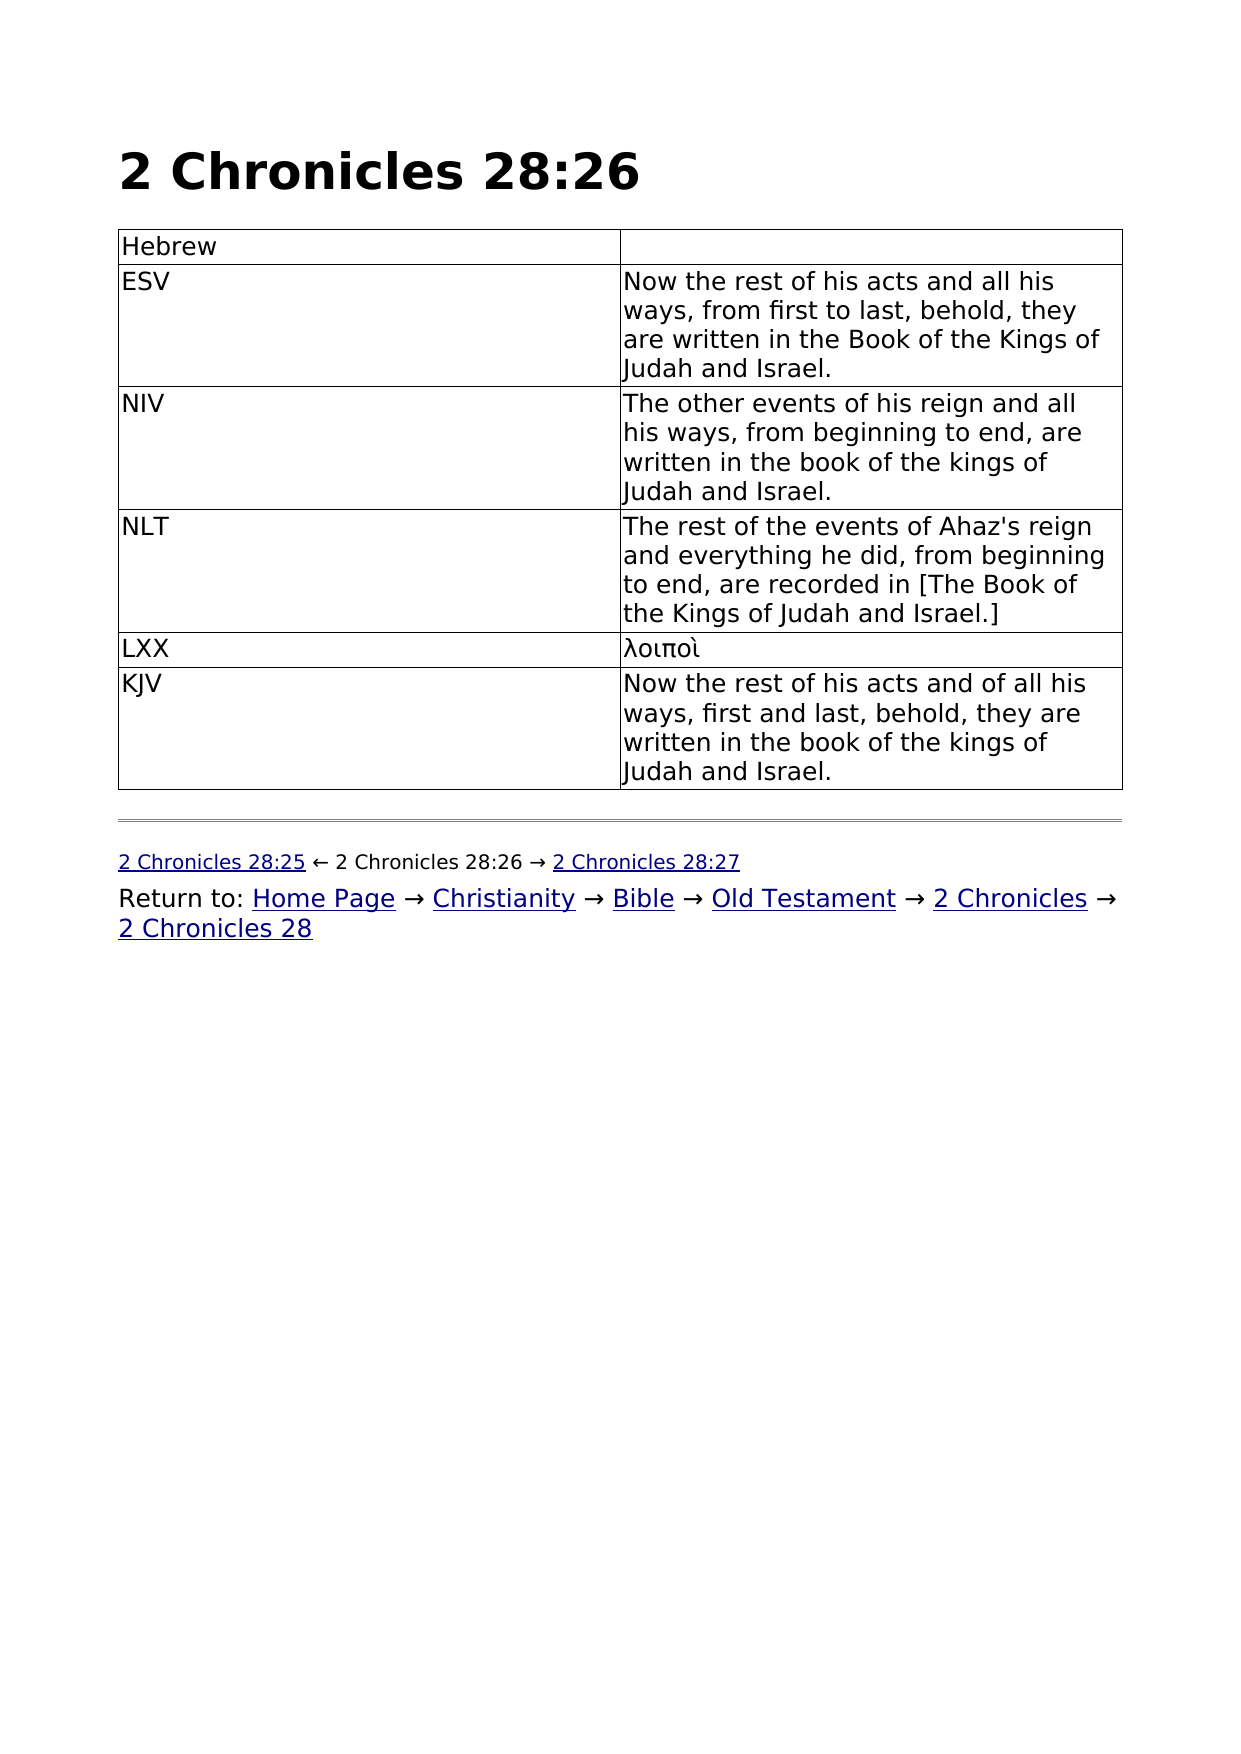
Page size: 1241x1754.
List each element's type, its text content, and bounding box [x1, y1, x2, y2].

table_cell LXX [119, 633, 620, 667]
table_cell NLT [119, 510, 620, 632]
subtitle 2 Chronicles 28:26 [118, 143, 1122, 201]
text 2 Chronicles 28:25 ← 2 Chronicles 28:26 → 2 Chronicles 28:27 [118, 851, 1122, 884]
table_cell Now the rest of his acts and of all his ways, first and last, behold, they are written in the book of the kings of Judah and Israel. [621, 668, 1122, 789]
table_header Hebrew [119, 230, 620, 264]
table_cell KJV [119, 668, 620, 789]
table_cell The rest of the events of Ahaz's reign and everything he did, from beginning to end, are recorded in [The Book of the Kings of Judah and Israel.] [621, 510, 1122, 632]
text Return to: Home Page → Christianity → Bible → Old Testament → 2 Chronicles → 2 Chronicles 28 [118, 884, 1122, 943]
table_cell The other events of his reign and all his ways, from beginning to end, are written in the book of the kings of Judah and Israel. [621, 387, 1122, 509]
table_cell Now the rest of his acts and all his ways, from first to last, behold, they are written in the Book of the Kings of Judah and Israel. [621, 265, 1122, 386]
table_cell NIV [119, 387, 620, 509]
table_header [621, 230, 1122, 264]
table_cell λοιποὶ [621, 633, 1122, 667]
table_cell ESV [119, 265, 620, 386]
